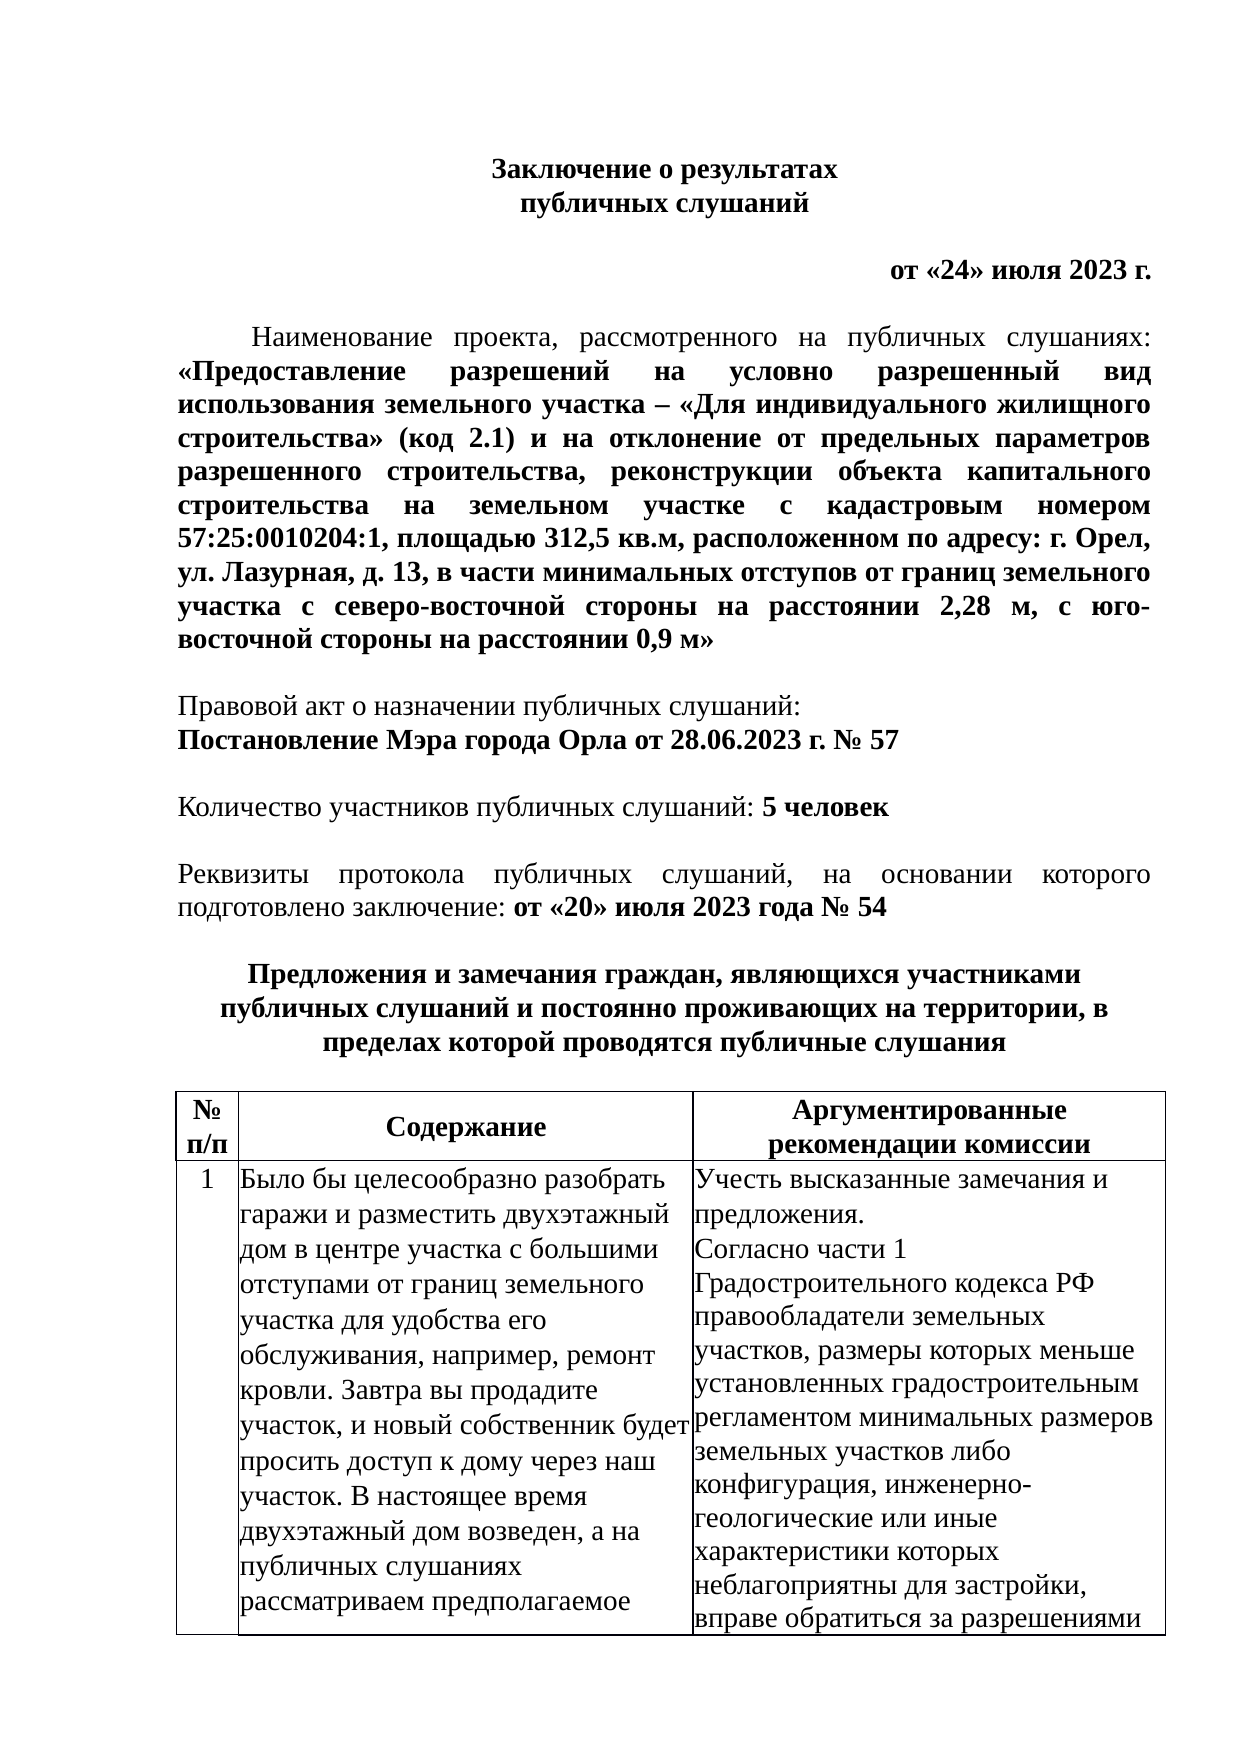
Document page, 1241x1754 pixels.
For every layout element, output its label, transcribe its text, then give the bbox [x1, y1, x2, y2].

table_cell 1 [177, 1161, 238, 1634]
text Количество участников публичных слушаний: 5 человек [177, 789, 1152, 822]
text Реквизиты протокола публичных слушаний, на основании которого подготовлено заключение: от «20» июля 2023 года № 54 [177, 856, 1152, 923]
text Предложения и замечания граждан, являющихся участниками публичных слушаний и постоянно проживающих на территории, в пределах которой проводятся публичные слушания [177, 957, 1152, 1057]
text от «24» июля 2023 г. [177, 252, 1152, 286]
table_header Аргументированные рекомендации комиссии [694, 1092, 1165, 1159]
table_header Содержание [239, 1092, 692, 1159]
text Заключение о результатах [177, 152, 1152, 185]
text Правовой акт о назначении публичных слушаний: [177, 688, 1152, 722]
text публичных слушаний [177, 185, 1152, 219]
table_header № п/п [177, 1092, 238, 1159]
table_cell Было бы целесообразно разобрать гаражи и разместить двухэтажный дом в центре участка с большими отступами от границ земельного участка для удобства его обслуживания, например, ремонт кровли. Завтра вы продадите участок, и новый собственник будет просить доступ к дому через наш участок. В настоящее время двухэтажный дом возведен, а на публичных слушаниях рассматриваем предполагаемое [239, 1161, 692, 1634]
list Наименование проекта, рассмотренного на публичных слушаниях: «Предоставление разрешений на условно разрешенный вид использования земельного участка – «Для индивидуального жилищного строительства» (код 2.1) и на отклонение от предельных параметров разрешенного строительства, реконструкции объекта капитального строительства на земельном участке с кадастровым номером 57:25:0010204:1, площадью 312,5 кв.м, расположенном по адресу: г. Орел, ул. Лазурная, д. 13, в части минимальных отступов от границ земельного участка с северо-восточной стороны на расстоянии 2,28 м, с юго-восточной стороны на расстоянии 0,9 м» [177, 319, 1152, 655]
table_cell Учесть высказанные замечания и предложения. Согласно части 1 Градостроительного кодекса РФ правообладатели земельных участков, размеры которых меньше установленных градостроительным регламентом минимальных размеров земельных участков либо конфигурация, инженерно-геологические или иные характеристики которых неблагоприятны для застройки, вправе обратиться за разрешениями [694, 1161, 1165, 1634]
text Постановление Мэра города Орла от 28.06.2023 г. № 57 [177, 722, 1152, 755]
